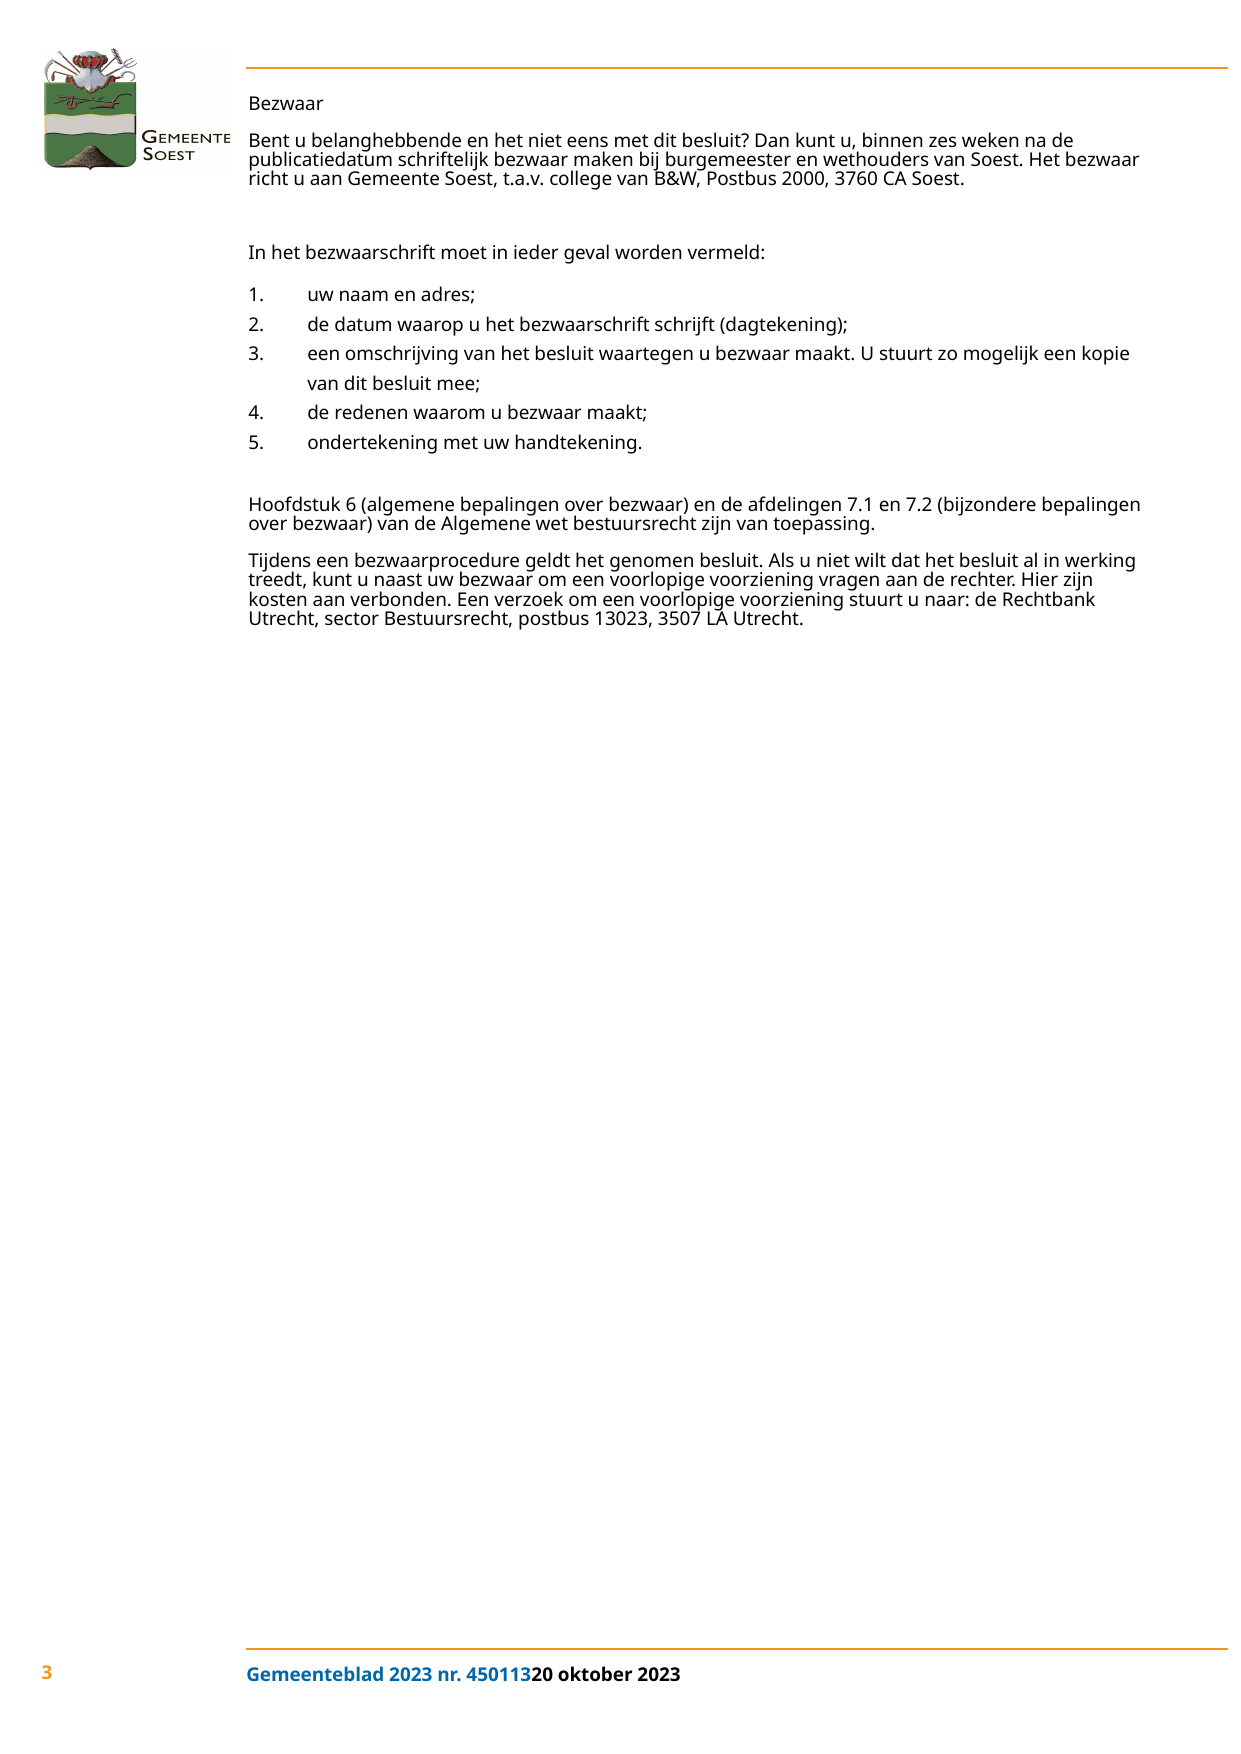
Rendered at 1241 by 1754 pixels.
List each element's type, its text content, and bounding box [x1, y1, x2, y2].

text Bent u belanghebbende en het niet eens met dit besluit? Dan kunt u, binnen zes weken na de publicatiedatum schriftelijk bezwaar maken bij burgemeester en wethouders van Soest. Het bezwaar richt u aan Gemeente Soest, t.a.v. college van B&W, Postbus 2000, 3760 CA Soest. [248, 132, 1152, 189]
list een omschrijving van het besluit waartegen u bezwaar maakt. U stuurt zo mogelijk een kopie van dit besluit mee; [248, 340, 1152, 396]
picture [41, 47, 231, 172]
text Hoofdstuk 6 (algemene bepalingen over bezwaar) en de afdelingen 7.1 en 7.2 (bijzondere bepalingen over bezwaar) van de Algemene wet bestuursrecht zijn van toepassing. [248, 496, 1152, 534]
text Bezwaar [248, 95, 1152, 114]
text In het bezwaarschrift moet in ieder geval worden vermeld: [248, 244, 1152, 263]
list de datum waarop u het bezwaarschrift schrijft (dagtekening); [248, 311, 1152, 337]
text Tijdens een bezwaarprocedure geldt het genomen besluit. Als u niet wilt dat het besluit al in werking treedt, kunt u naast uw bezwaar om een voorlopige voorziening vragen aan de rechter. Hier zijn kosten aan verbonden. Een verzoek om een voorlopige voorziening stuurt u naar: de Rechtbank Utrecht, sector Bestuursrecht, postbus 13023, 3507 LA Utrecht. [248, 552, 1152, 629]
list de redenen waarom u bezwaar maakt; [248, 399, 1152, 425]
list uw naam en adres; [248, 281, 1152, 307]
list ondertekening met uw handtekening. [248, 429, 1152, 455]
